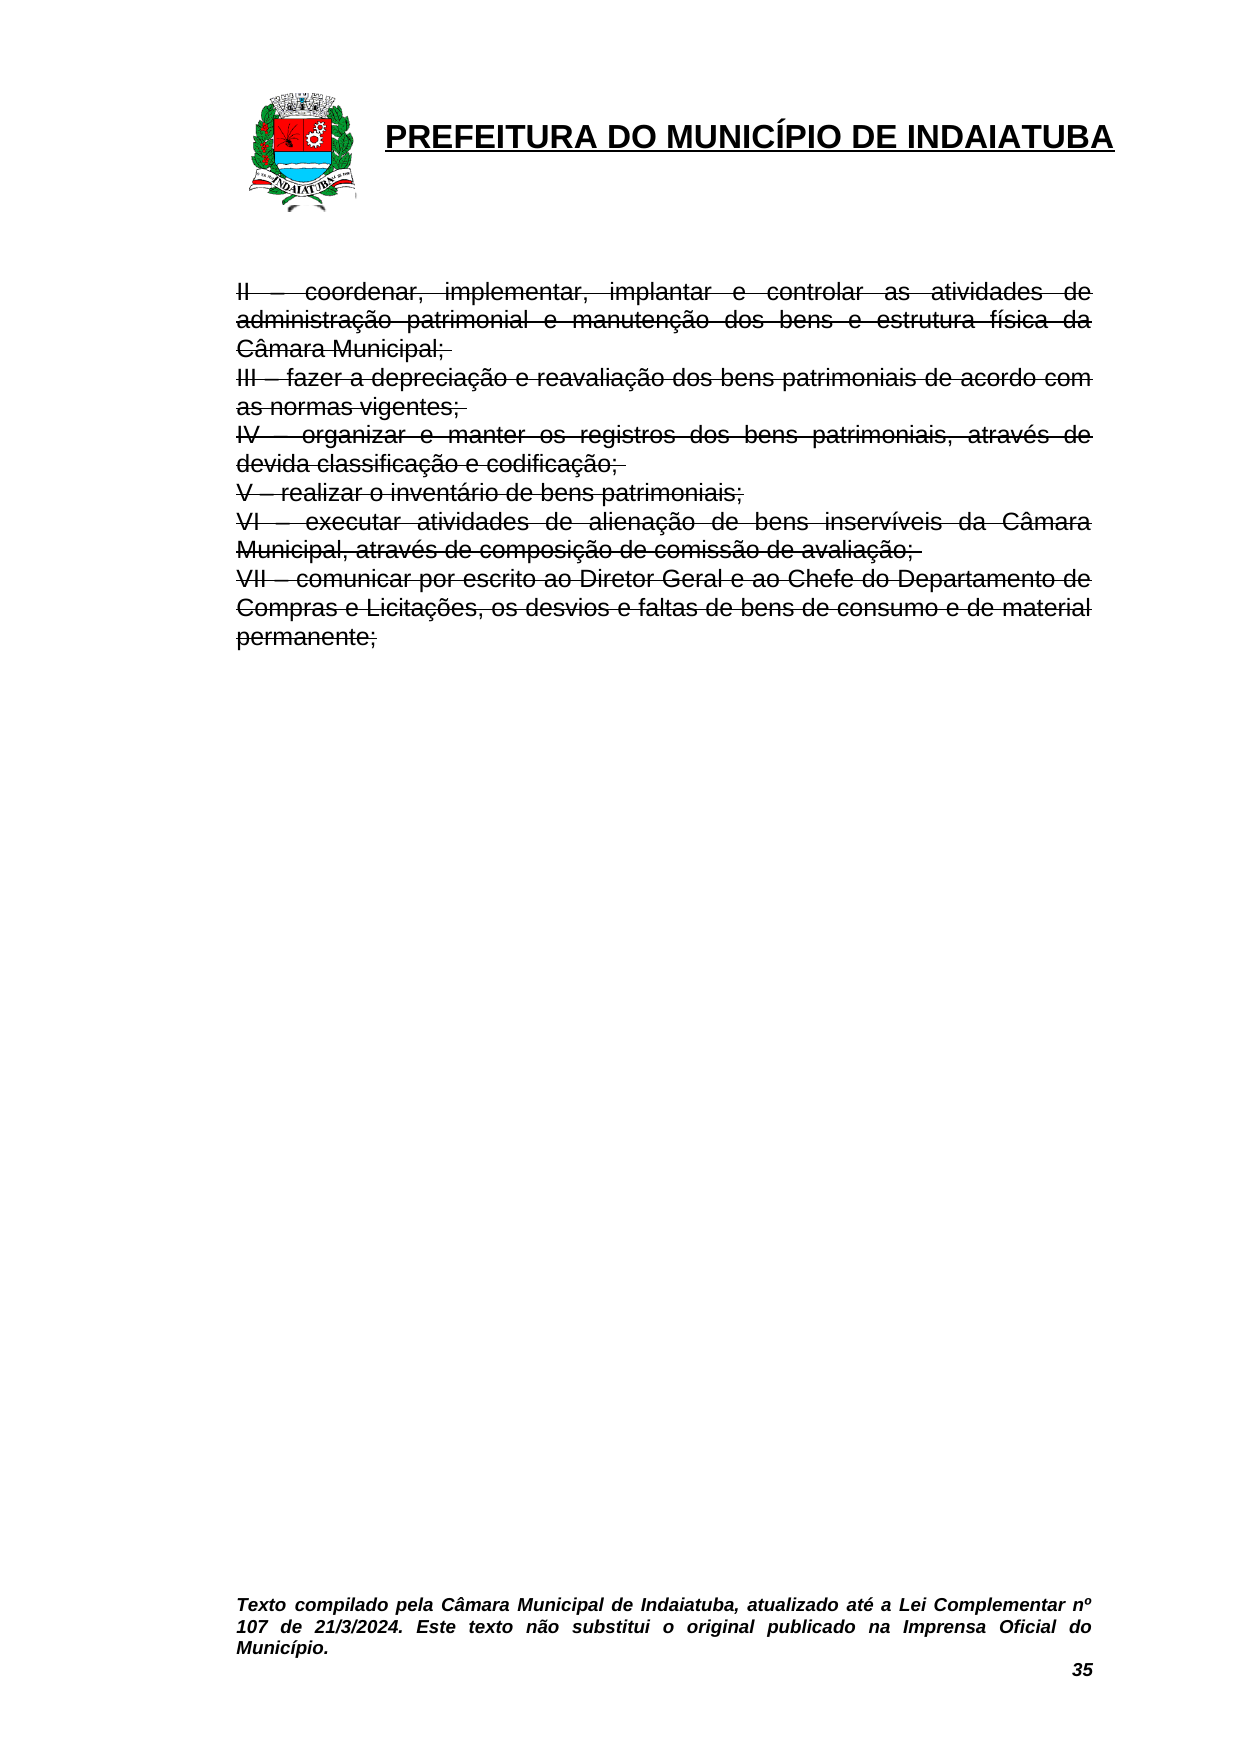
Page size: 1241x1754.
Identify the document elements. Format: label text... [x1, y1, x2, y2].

text III – fazer a depreciação e reavaliação dos bens patrimoniais de acordo com as normas vigentes; [236, 380, 1093, 420]
text III – fazer a depreciação e reavaliação dos bens patrimoniais de acordo com as normas vigentes; [236, 363, 1093, 379]
text IV – organizar e manter os registros dos bens patrimoniais, através de devida classificação e codificação; [236, 438, 1093, 478]
text II – coordenar, implementar, implantar e controlar as atividades de administração patrimonial e manutenção dos bens e estrutura física da Câmara Municipal; [236, 294, 1093, 363]
text VI – executar atividades de alienação de bens inservíveis da Câmara Municipal, através de composição de comissão de avaliação; [236, 507, 1093, 564]
text IV – organizar e manter os registros dos bens patrimoniais, através de devida classificação e codificação; [236, 420, 1093, 436]
text V – realizar o inventário de bens patrimoniais; [236, 478, 1093, 507]
text VII – comunicar por escrito ao Diretor Geral e ao Chefe do Departamento de Compras e Licitações, os desvios e faltas de bens de consumo e de material permanente; [236, 564, 1093, 650]
text II – coordenar, implementar, implantar e controlar as atividades de administração patrimonial e manutenção dos bens e estrutura física da Câmara Municipal; [236, 277, 1093, 293]
